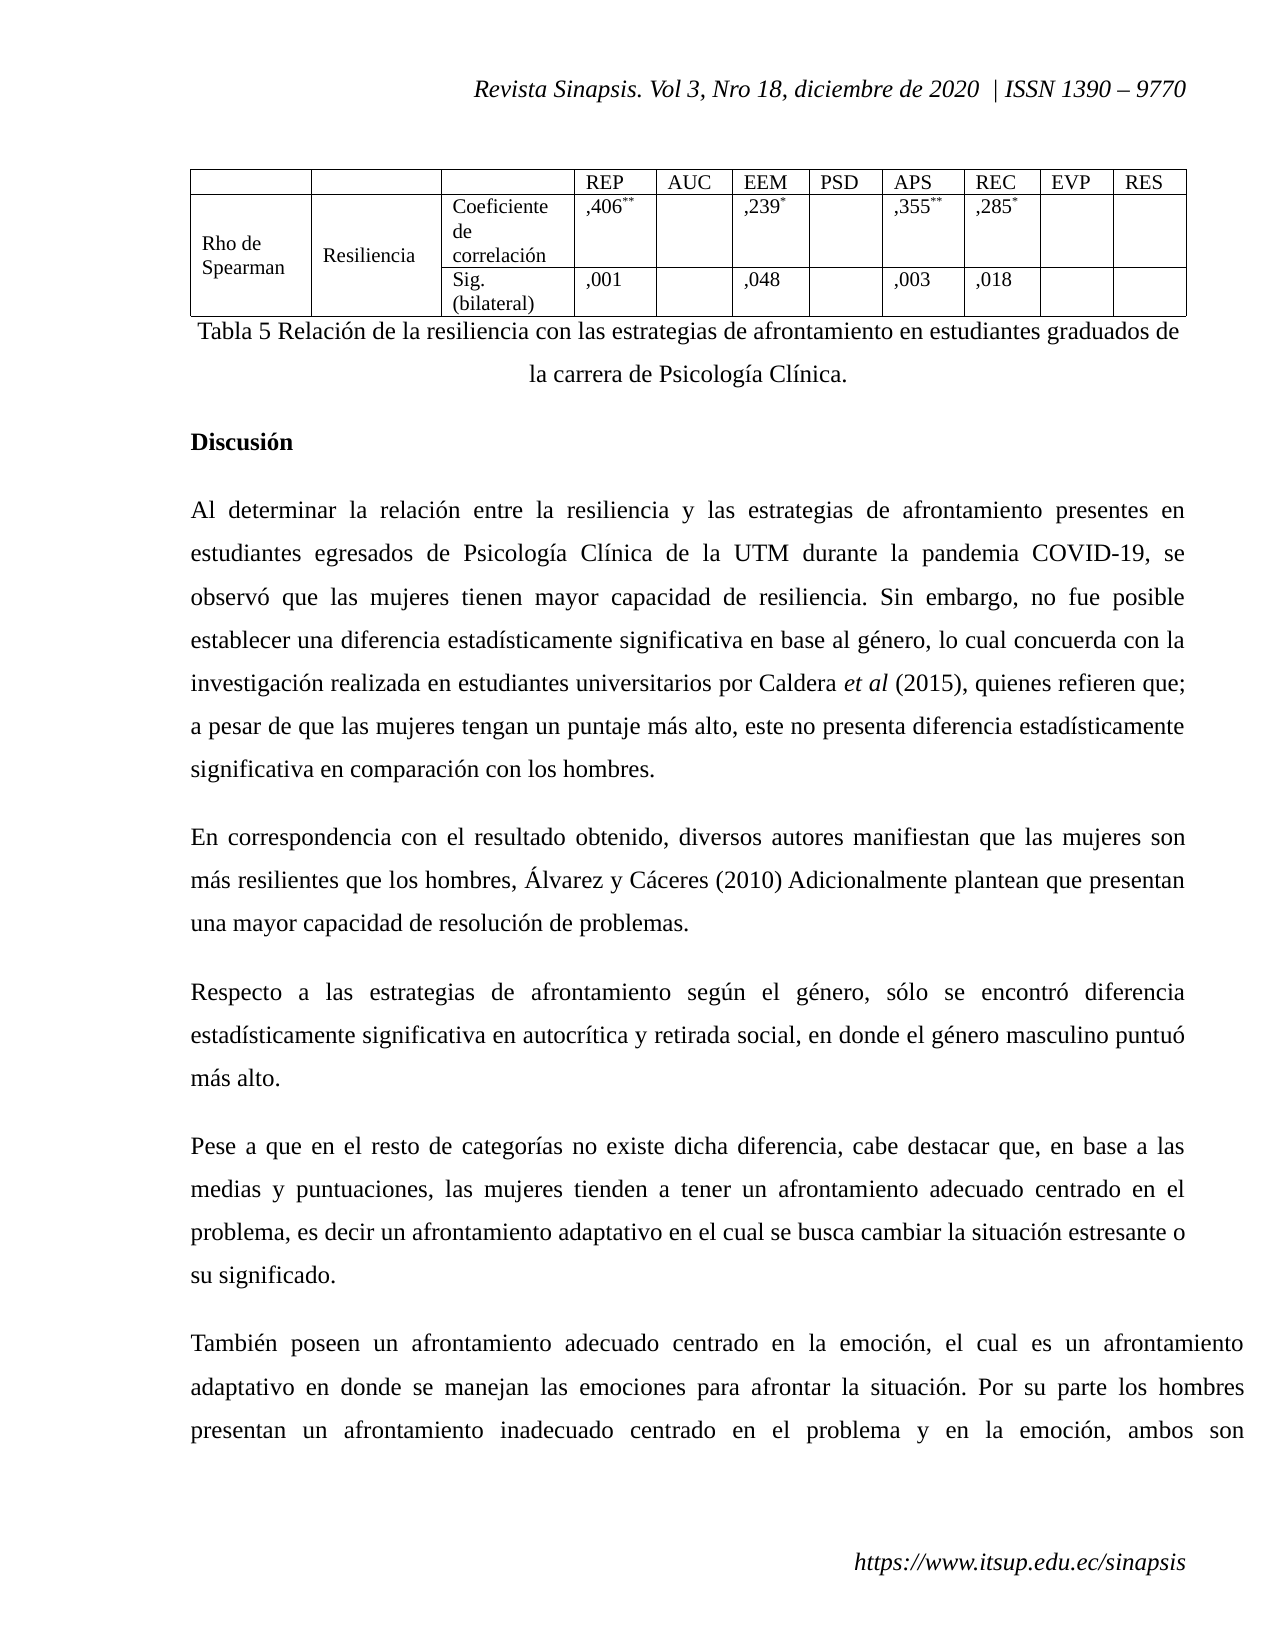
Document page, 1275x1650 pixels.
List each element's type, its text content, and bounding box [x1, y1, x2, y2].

table_header [442, 170, 574, 194]
table_cell [1041, 268, 1113, 316]
table_cell ,406** [575, 195, 656, 267]
text Discusión [190, 427, 1186, 456]
table_cell ,048 [733, 268, 809, 316]
table_header REC [965, 170, 1040, 194]
table_header REP [575, 170, 656, 194]
table_cell Rho de Spearman [191, 195, 311, 316]
table_cell ,285* [965, 195, 1040, 267]
table_cell ,239* [733, 195, 809, 267]
table_header PSD [810, 170, 882, 194]
table_cell [810, 268, 882, 316]
table_cell ,018 [965, 268, 1040, 316]
text Al determinar la relación entre la resiliencia y las estrategias de afrontamiento presentes en estudiantes egresados de Psicología Clínica de la UTM durante la pandemia COVID-19, se observó que las mujeres tienen mayor capacidad de resiliencia. Sin embargo, no fue posible establecer una diferencia estadísticamente significativa en base al género, lo cual concuerda con la investigación realizada en estudiantes universitarios por Caldera et al (2015), quienes refieren que; a pesar de que las mujeres tengan un puntaje más alto, este no presenta diferencia estadísticamente significativa en comparación con los hombres. [190, 495, 1186, 783]
table_cell [810, 195, 882, 267]
table_cell [657, 268, 732, 316]
text Pese a que en el resto de categorías no existe dicha diferencia, cabe destacar que, en base a las medias y puntuaciones, las mujeres tienden a tener un afrontamiento adecuado centrado en el problema, es decir un afrontamiento adaptativo en el cual se busca cambiar la situación estresante o su significado. [190, 1131, 1186, 1289]
table_cell [1114, 195, 1186, 267]
table_cell [657, 195, 732, 267]
table_cell ,003 [883, 268, 964, 316]
table_header AUC [657, 170, 732, 194]
table_cell ,001 [575, 268, 656, 316]
table_cell ,355** [883, 195, 964, 267]
table_header EVP [1041, 170, 1113, 194]
table_header EEM [733, 170, 809, 194]
table_cell [1041, 195, 1113, 267]
table_cell [1114, 268, 1186, 316]
table_header [312, 170, 441, 194]
text Tabla 5 Relación de la resiliencia con las estrategias de afrontamiento en estudiantes graduados de la carrera de Psicología Clínica. [190, 317, 1186, 388]
text En correspondencia con el resultado obtenido, diversos autores manifiestan que las mujeres son más resilientes que los hombres, Álvarez y Cáceres (2010) Adicionalmente plantean que presentan una mayor capacidad de resolución de problemas. [190, 822, 1186, 937]
table_header RES [1114, 170, 1186, 194]
table_header [191, 170, 311, 194]
table_cell Resiliencia [312, 195, 441, 316]
text Respecto a las estrategias de afrontamiento según el género, sólo se encontró diferencia estadísticamente significativa en autocrítica y retirada social, en donde el género masculino puntuó más alto. [190, 977, 1186, 1092]
table_cell Coeficiente de correlación [442, 195, 574, 267]
table_cell Sig. (bilateral) [442, 268, 574, 316]
table_header APS [883, 170, 964, 194]
text También poseen un afrontamiento adecuado centrado en la emoción, el cual es un afrontamiento adaptativo en donde se manejan las emociones para afrontar la situación. Por su parte los hombres presentan un afrontamiento inadecuado centrado en el problema y en la emoción, ambos son [190, 1328, 1245, 1443]
